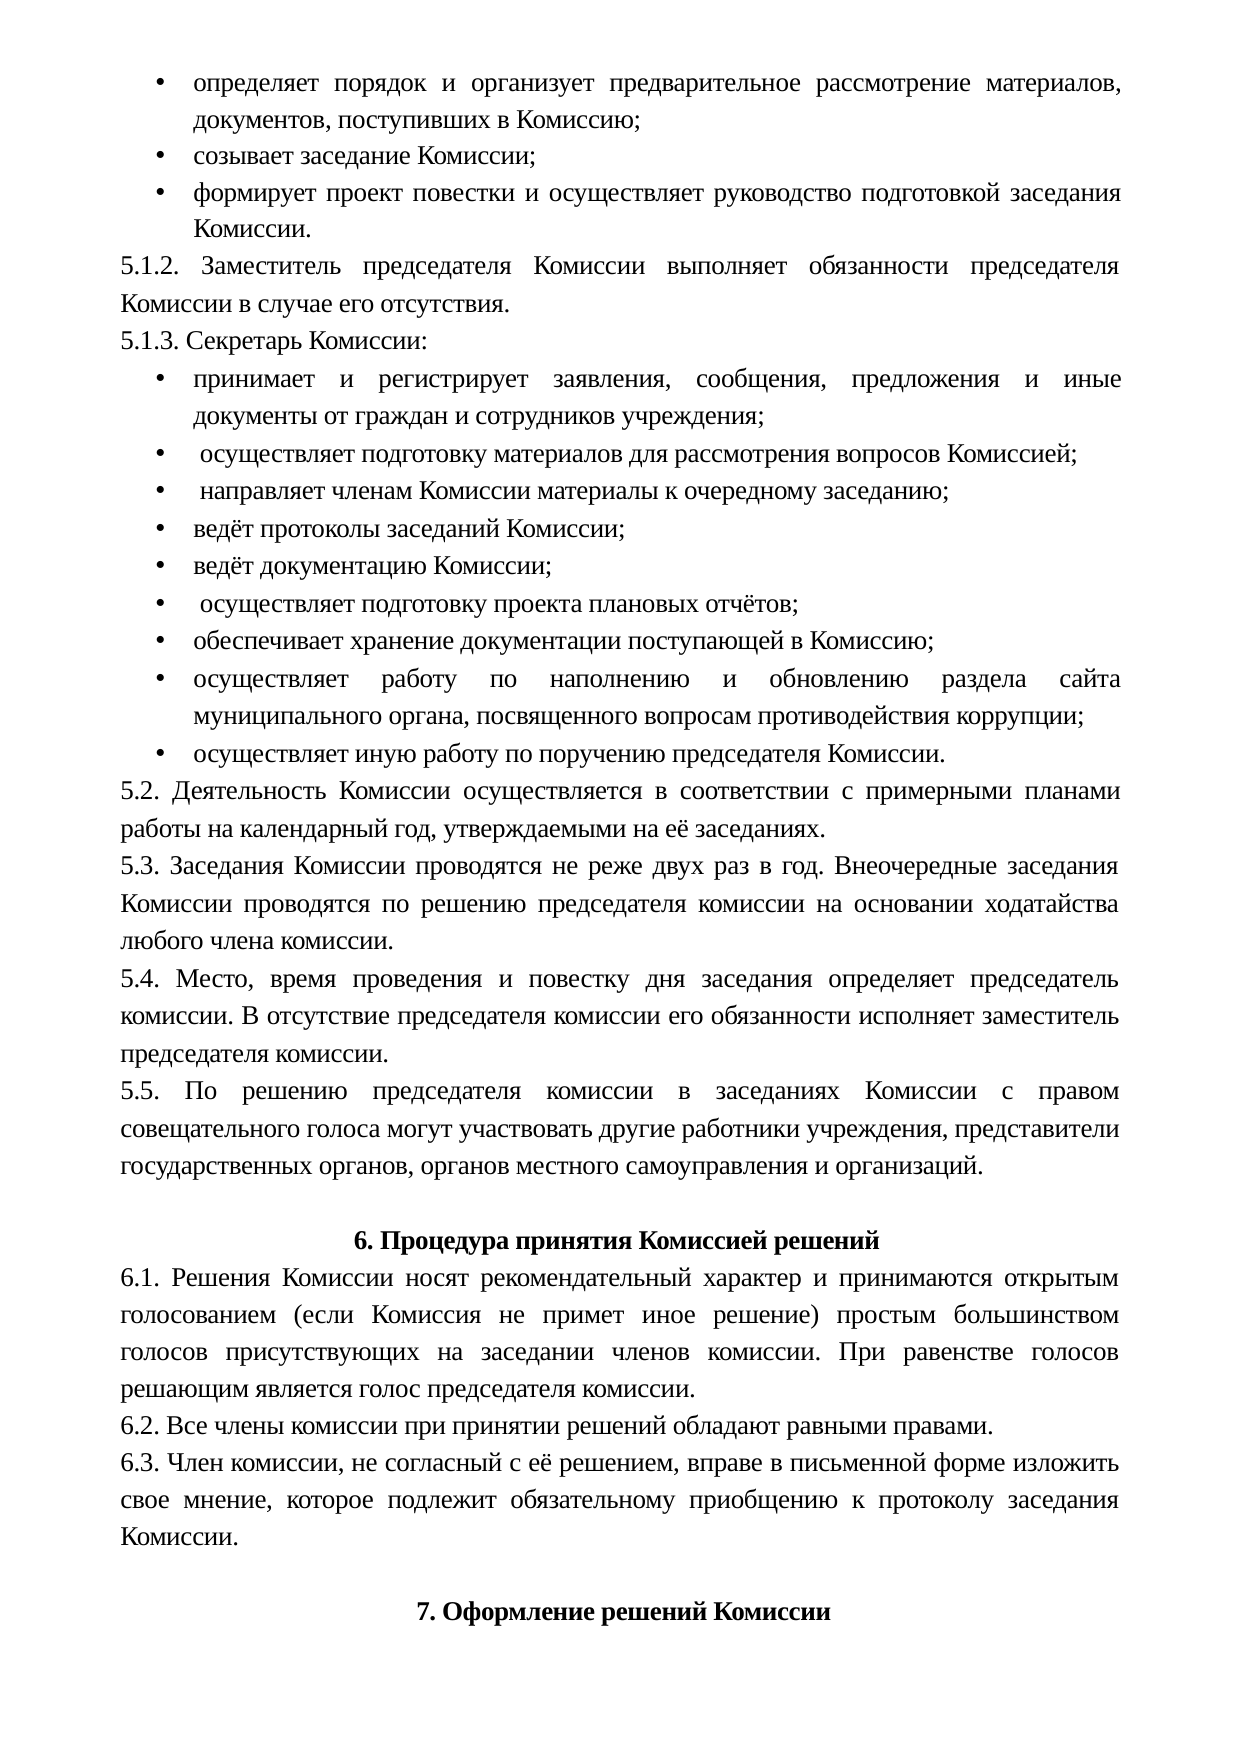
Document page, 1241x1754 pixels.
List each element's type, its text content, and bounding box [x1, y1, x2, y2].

list 5.1.2. Заместитель председателя Комиссии выполняет обязанности председателя Комиссии в случае его отсутствия. [120, 245, 1120, 320]
list формирует проект повестки и осуществляет руководство подготовкой заседания Комиссии. [156, 172, 1122, 245]
list осуществляет подготовку проекта плановых отчётов; [156, 582, 1122, 620]
list ведёт протоколы заседаний Комиссии; [156, 507, 1122, 545]
list 5.4. Место, время проведения и повестку дня заседания определяет председатель комиссии. В отсутствие председателя комиссии его обязанности исполняет заместитель председателя комиссии. [120, 957, 1120, 1070]
text 7. Оформление решений Комиссии [416, 1591, 1122, 1627]
text 5.3. Заседания Комиссии проводятся не реже двух раз в год. Внеочередные заседания Комиссии проводятся по решению председателя комиссии на основании ходатайства любого члена комиссии. [120, 845, 1120, 957]
list определяет порядок и организует предварительное рассмотрение материалов, документов, поступивших в Комиссию; [156, 62, 1122, 135]
list 6.3. Член комиссии, не согласный с её решением, вправе в письменной форме изложить свое мнение, которое подлежит обязательному приобщению к протоколу заседания Комиссии. [120, 1442, 1120, 1553]
list 5.1.3. Секретарь Комиссии: [120, 320, 1122, 357]
list созывает заседание Комиссии; [156, 135, 1122, 172]
list осуществляет подготовку материалов для рассмотрения вопросов Комиссией; [156, 432, 1122, 470]
list ведёт документацию Комиссии; [156, 545, 1122, 582]
list 6.2. Все члены комиссии при принятии решений обладают равными правами. [120, 1405, 1120, 1442]
list 5.2. Деятельность Комиссии осуществляется в соответствии с примерными планами работы на календарный год, утверждаемыми на её заседаниях. [120, 770, 1122, 845]
list 6. Процедура принятия Комиссией решений [353, 1220, 1122, 1257]
list принимает и регистрирует заявления, сообщения, предложения и иные документы от граждан и сотрудников учреждения; [156, 357, 1122, 432]
list обеспечивает хранение документации поступающей в Комиссию; [156, 620, 1122, 657]
list осуществляет иную работу по поручению председателя Комиссии. [156, 732, 1122, 770]
list осуществляет работу по наполнению и обновлению раздела сайта муниципального органа, посвященного вопросам противодействия коррупции; [156, 657, 1122, 732]
list 6.1. Решения Комиссии носят рекомендательный характер и принимаются открытым голосованием (если Комиссия не примет иное решение) простым большинством голосов присутствующих на заседании членов комиссии. При равенстве голосов решающим является голос председателя комиссии. [120, 1257, 1120, 1405]
list 5.5. По решению председателя комиссии в заседаниях Комиссии с правом совещательного голоса могут участвовать другие работники учреждения, представители государственных органов, органов местного самоуправления и организаций. [120, 1070, 1120, 1182]
list направляет членам Комиссии материалы к очередному заседанию; [156, 470, 1122, 507]
